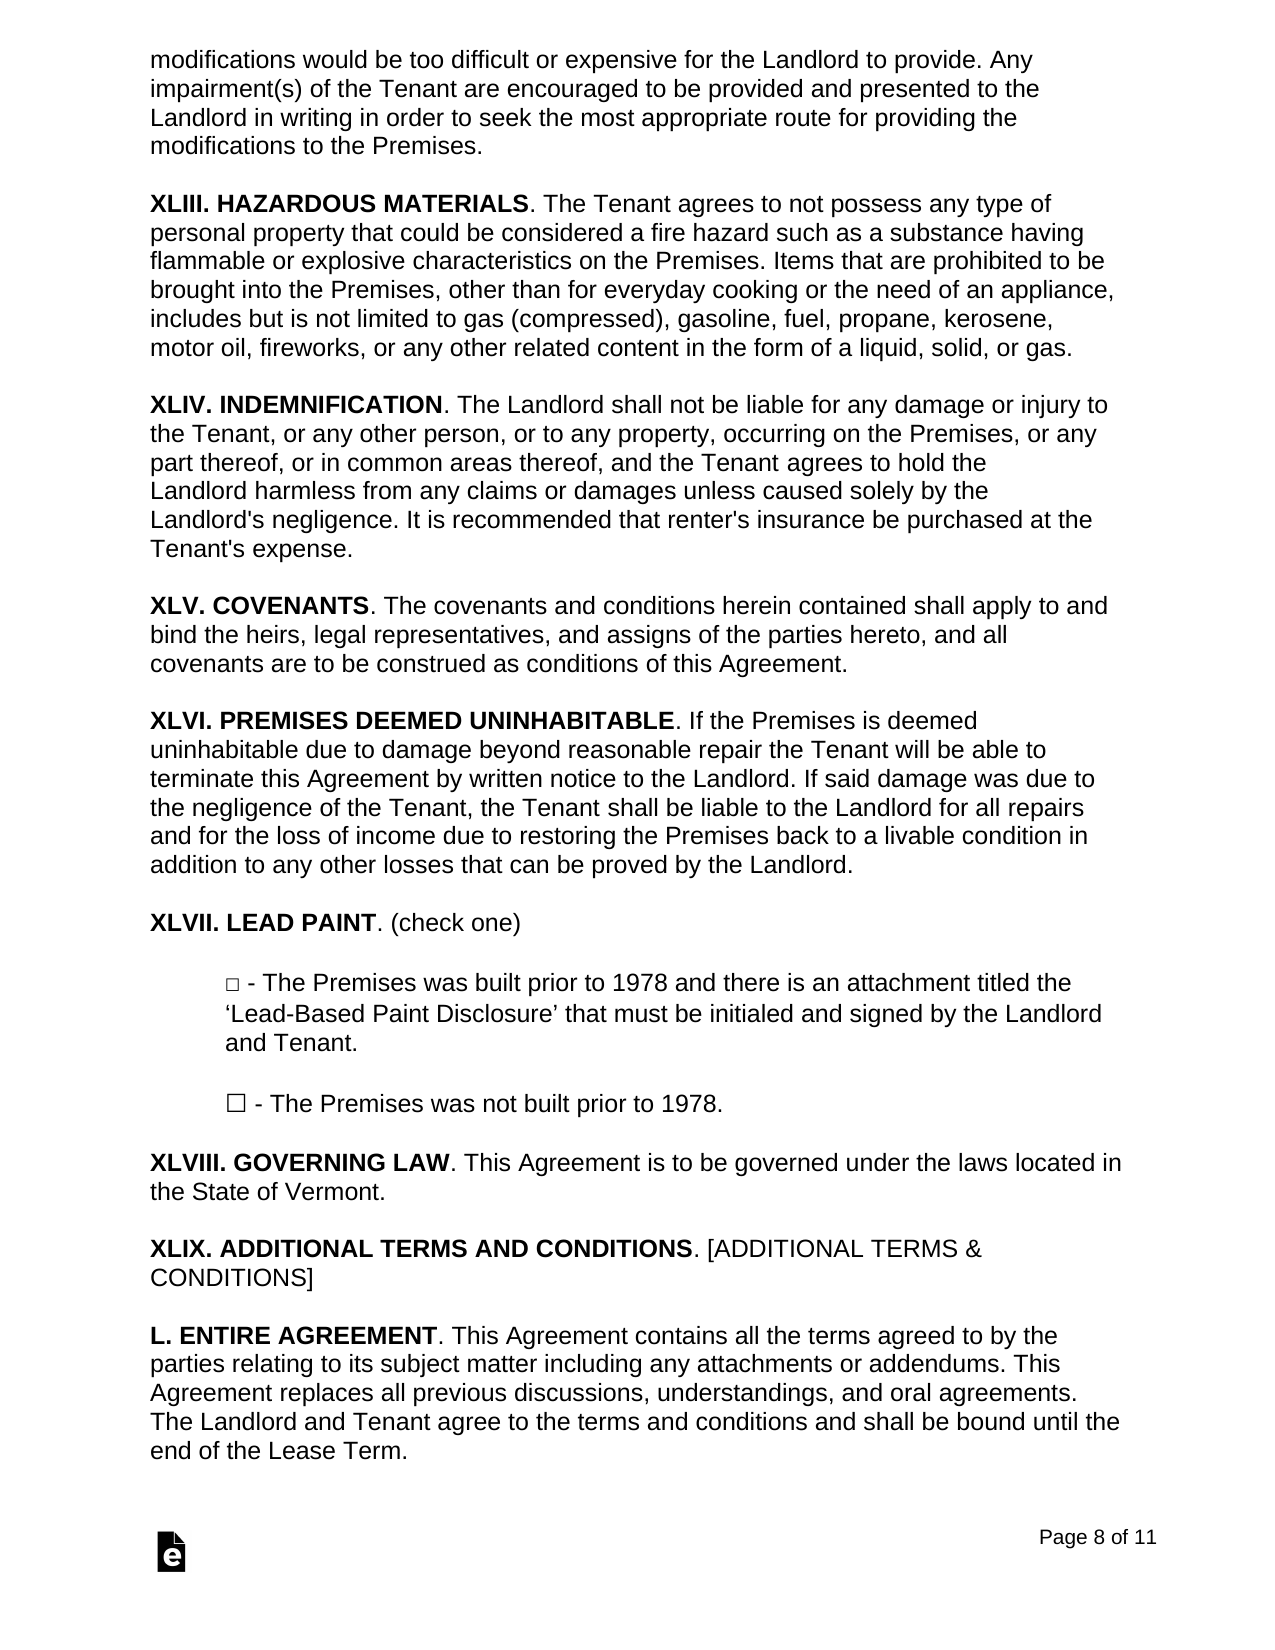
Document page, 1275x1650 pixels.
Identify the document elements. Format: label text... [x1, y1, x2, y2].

text XLIX. ADDITIONAL TERMS AND CONDITIONS. [ADDITIONAL TERMS & CONDITIONS] [150, 1234, 1125, 1292]
text XLVII. LEAD PAINT. (check one) [150, 907, 1125, 936]
text XLV. COVENANTS. The covenants and conditions herein contained shall apply to and bind the heirs, legal representatives, and assigns of the parties hereto, and all covenants are to be construed as conditions of this Agreement. [150, 591, 1125, 677]
text ☐ - The Premises was not built prior to 1978. [225, 1085, 1125, 1119]
text modifications would be too difficult or expensive for the Landlord to provide. Any impairment(s) of the Tenant are encouraged to be provided and presented to the Landlord in writing in order to seek the most appropriate route for providing the modifications to the Premises. [150, 45, 1125, 160]
text XLIII. HAZARDOUS MATERIALS. The Tenant agrees to not possess any type of personal property that could be considered a fire hazard such as a substance having flammable or explosive characteristics on the Premises. Items that are prohibited to be brought into the Premises, other than for everyday cooking or the need of an appliance, includes but is not limited to gas (compressed), gasoline, fuel, propane, kerosene, motor oil, fireworks, or any other related content in the form of a liquid, solid, or gas. [150, 189, 1125, 361]
text XLIV. INDEMNIFICATION. The Landlord shall not be liable for any damage or injury to the Tenant, or any other person, or to any property, occurring on the Premises, or any part thereof, or in common areas thereof, and the Tenant agrees to hold the Landlord harmless from any claims or damages unless caused solely by the Landlord's negligence. It is recommended that renter's insurance be purchased at the Tenant's expense. [150, 390, 1125, 562]
text XLVI. PREMISES DEEMED UNINHABITABLE. If the Premises is deemed uninhabitable due to damage beyond reasonable repair the Tenant will be able to terminate this Agreement by written notice to the Landlord. If said damage was due to the negligence of the Tenant, the Tenant shall be liable to the Landlord for all repairs and for the loss of income due to restoring the Premises back to a livable condition in addition to any other losses that can be proved by the Landlord. [150, 706, 1125, 879]
text XLVIII. GOVERNING LAW. This Agreement is to be governed under the laws located in the State of Vermont. [150, 1148, 1125, 1206]
text L. ENTIRE AGREEMENT. This Agreement contains all the terms agreed to by the parties relating to its subject matter including any attachments or addendums. This Agreement replaces all previous discussions, understandings, and oral agreements. The Landlord and Tenant agree to the terms and conditions and shall be bound until the end of the Lease Term. [150, 1321, 1125, 1464]
text ☐ - The Premises was built prior to 1978 and there is an attachment titled the ‘Lead-Based Paint Disclosure’ that must be initialed and signed by the Landlord and Tenant. [225, 965, 1125, 1057]
